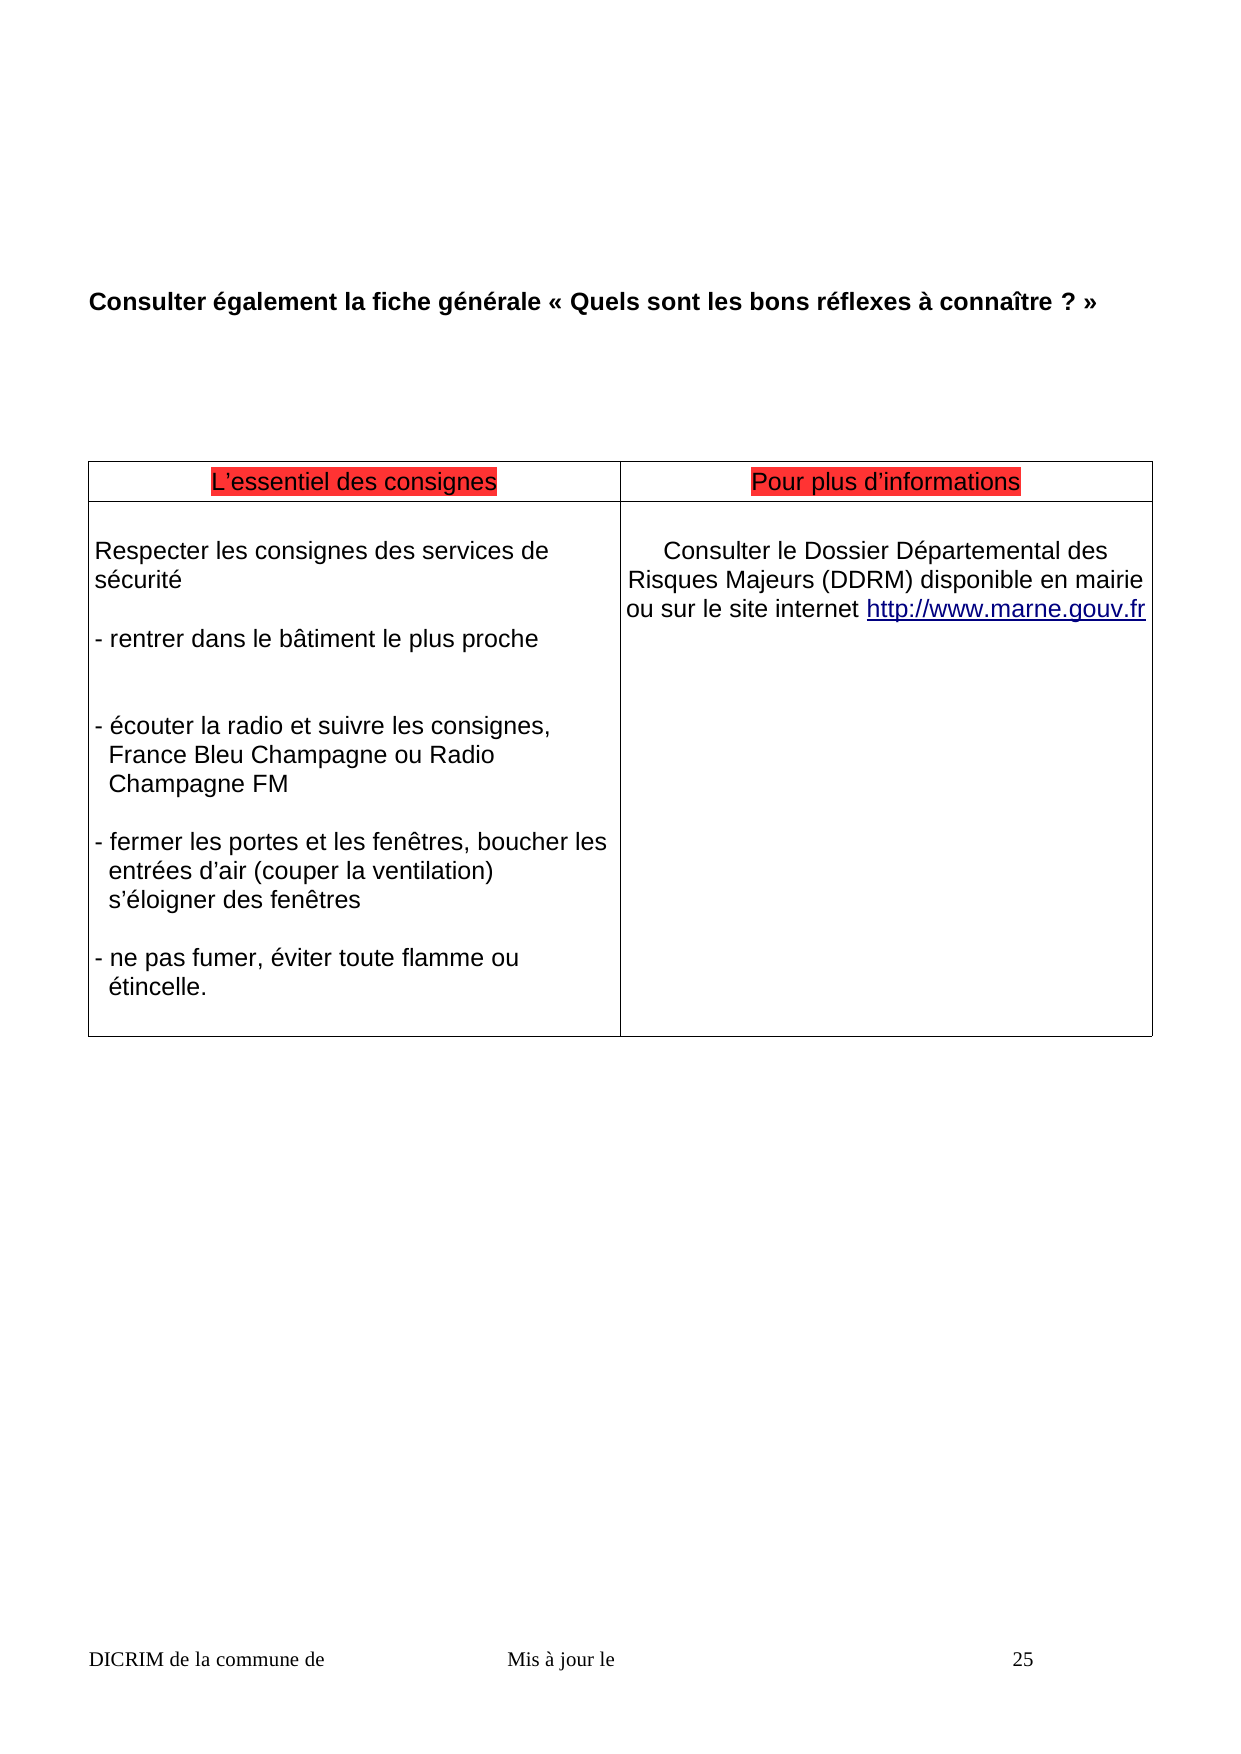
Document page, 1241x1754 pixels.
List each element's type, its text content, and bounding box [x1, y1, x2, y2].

text Consulter également la fiche générale « Quels sont les bons réflexes à connaître ? » [88, 287, 1152, 316]
table_cell Consulter le Dossier Départemental des Risques Majeurs (DDRM) disponible en mairie ou sur le site internet http://www.marne.gouv.fr [621, 502, 1152, 1036]
table_header L’essentiel des consignes [89, 462, 620, 501]
table_header Pour plus d’informations [621, 462, 1152, 501]
table_cell Respecter les consignes des services de sécurité - rentrer dans le bâtiment le plus proche - écouter la radio et suivre les consignes, France Bleu Champagne ou Radio Champagne FM - fermer les portes et les fenêtres, boucher les entrées d’air (couper la ventilation) s’éloigner des fenêtres - ne pas fumer, éviter toute flamme ou étincelle. [89, 502, 620, 1036]
